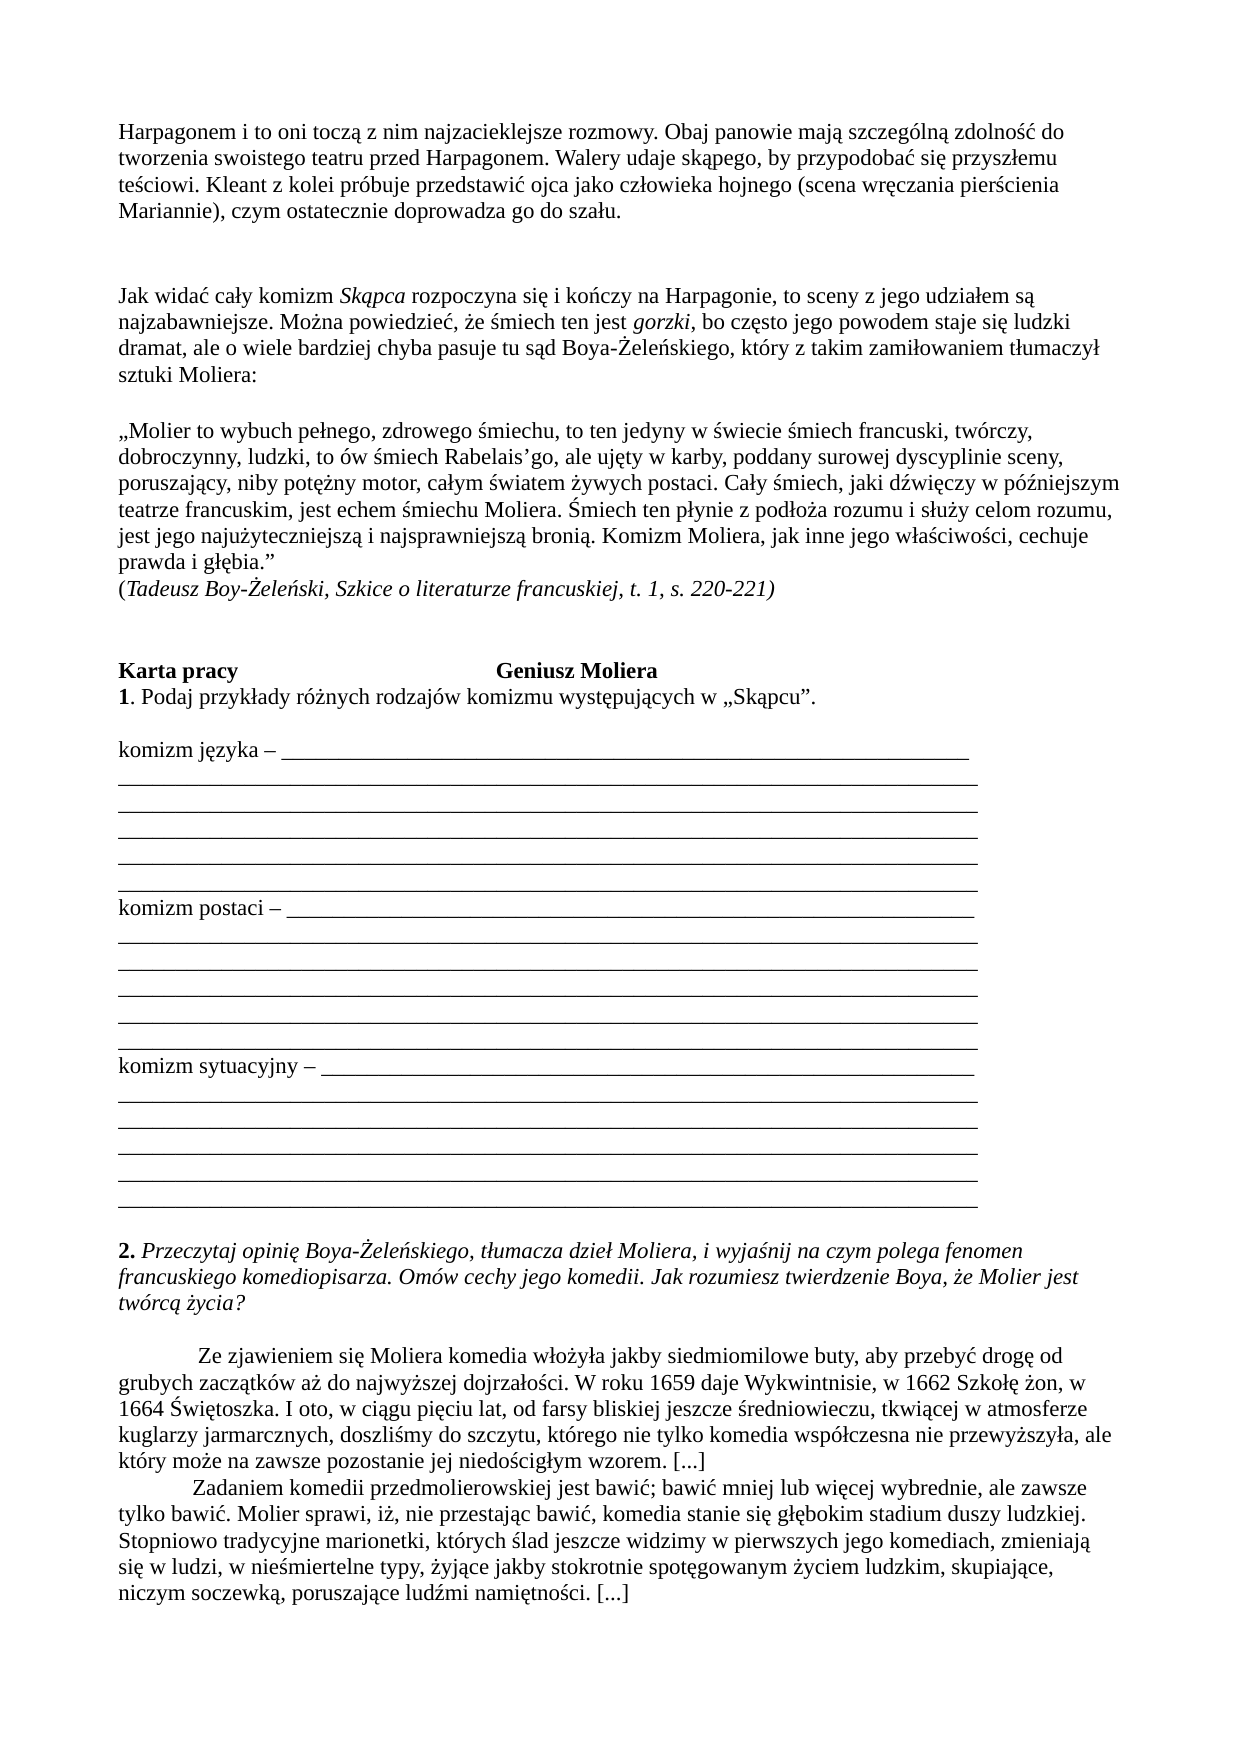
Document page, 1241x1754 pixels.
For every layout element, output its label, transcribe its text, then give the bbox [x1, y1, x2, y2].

text 2. Przeczytaj opinię Boya-Żeleńskiego, tłumacza dzieł Moliera, i wyjaśnij na czym polega fenomen francuskiego komediopisarza. Omów cechy jego komedii. Jak rozumiesz twierdzenie Boya, że Molier jest twórcą życia? [118, 1237, 1122, 1316]
text Ze zjawieniem się Moliera komedia włożyła jakby siedmiomilowe buty, aby przebyć drogę od grubych zaczątków aż do najwyższej dojrzałości. W roku 1659 daje Wykwintnisie, w 1662 Szkołę żon, w 1664 Świętoszka. I oto, w ciągu pięciu lat, od farsy bliskiej jeszcze średniowieczu, tkwiącej w atmosferze kuglarzy jarmarcznych, doszliśmy do szczytu, którego nie tylko komedia współczesna nie przewyższyła, ale który może na zawsze pozostanie jej niedościgłym wzorem. [...] [118, 1342, 1122, 1474]
text komizm sytuacyjny – _________________________________________________________ ___________________________________________________________________________ ___________________________________________________________________________ ___________________________________________________________________________ ___________________________________________________________________________ ___________________________________________________________________________ [118, 1052, 1122, 1210]
text komizm postaci – ____________________________________________________________ ___________________________________________________________________________ ___________________________________________________________________________ ___________________________________________________________________________ ___________________________________________________________________________ ___________________________________________________________________________ [118, 894, 1122, 1052]
text komizm języka – ____________________________________________________________ ___________________________________________________________________________ ___________________________________________________________________________ ___________________________________________________________________________ ___________________________________________________________________________ ___________________________________________________________________________ [118, 736, 1122, 894]
text Karta pracy Geniusz Moliera [118, 657, 1122, 683]
text Jak widać cały komizm Skąpca rozpoczyna się i kończy na Harpagonie, to sceny z jego udziałem są najzabawniejsze. Można powiedzieć, że śmiech ten jest gorzki, bo często jego powodem staje się ludzki dramat, ale o wiele bardziej chyba pasuje tu sąd Boya-Żeleńskiego, który z takim zamiłowaniem tłumaczył sztuki Moliera: [118, 282, 1122, 387]
list Harpagonem i to oni toczą z nim najzacieklejsze rozmowy. Obaj panowie mają szczególną zdolność do tworzenia swoistego teatru przed Harpagonem. Walery udaje skąpego, by przypodobać się przyszłemu teściowi. Kleant z kolei próbuje przedstawić ojca jako człowieka hojnego (scena wręczania pierścienia Mariannie), czym ostatecznie doprowadza go do szału. [118, 118, 1122, 223]
text Zadaniem komedii przedmolierowskiej jest bawić; bawić mniej lub więcej wybrednie, ale zawsze tylko bawić. Molier sprawi, iż, nie przestając bawić, komedia stanie się głębokim stadium duszy ludzkiej. Stopniowo tradycyjne marionetki, których ślad jeszcze widzimy w pierwszych jego komediach, zmieniają się w ludzi, w nieśmiertelne typy, żyjące jakby stokrotnie spotęgowanym życiem ludzkim, skupiające, niczym soczewką, poruszające ludźmi namiętności. [...] [118, 1474, 1122, 1606]
text „Molier to wybuch pełnego, zdrowego śmiechu, to ten jedyny w świecie śmiech francuski, twórczy, dobroczynny, ludzki, to ów śmiech Rabelais’go, ale ujęty w karby, poddany surowej dyscyplinie sceny, poruszający, niby potężny motor, całym światem żywych postaci. Cały śmiech, jaki dźwięczy w późniejszym teatrze francuskim, jest echem śmiechu Moliera. Śmiech ten płynie z podłoża rozumu i służy celom rozumu, jest jego najużyteczniejszą i najsprawniejszą bronią. Komizm Moliera, jak inne jego właściwości, cechuje prawda i głębia.” (Tadeusz Boy-Żeleński, Szkice o literaturze francuskiej, t. 1, s. 220-221) [118, 417, 1122, 601]
text 1. Podaj przykłady różnych rodzajów komizmu występujących w „Skąpcu”. [118, 683, 1122, 710]
